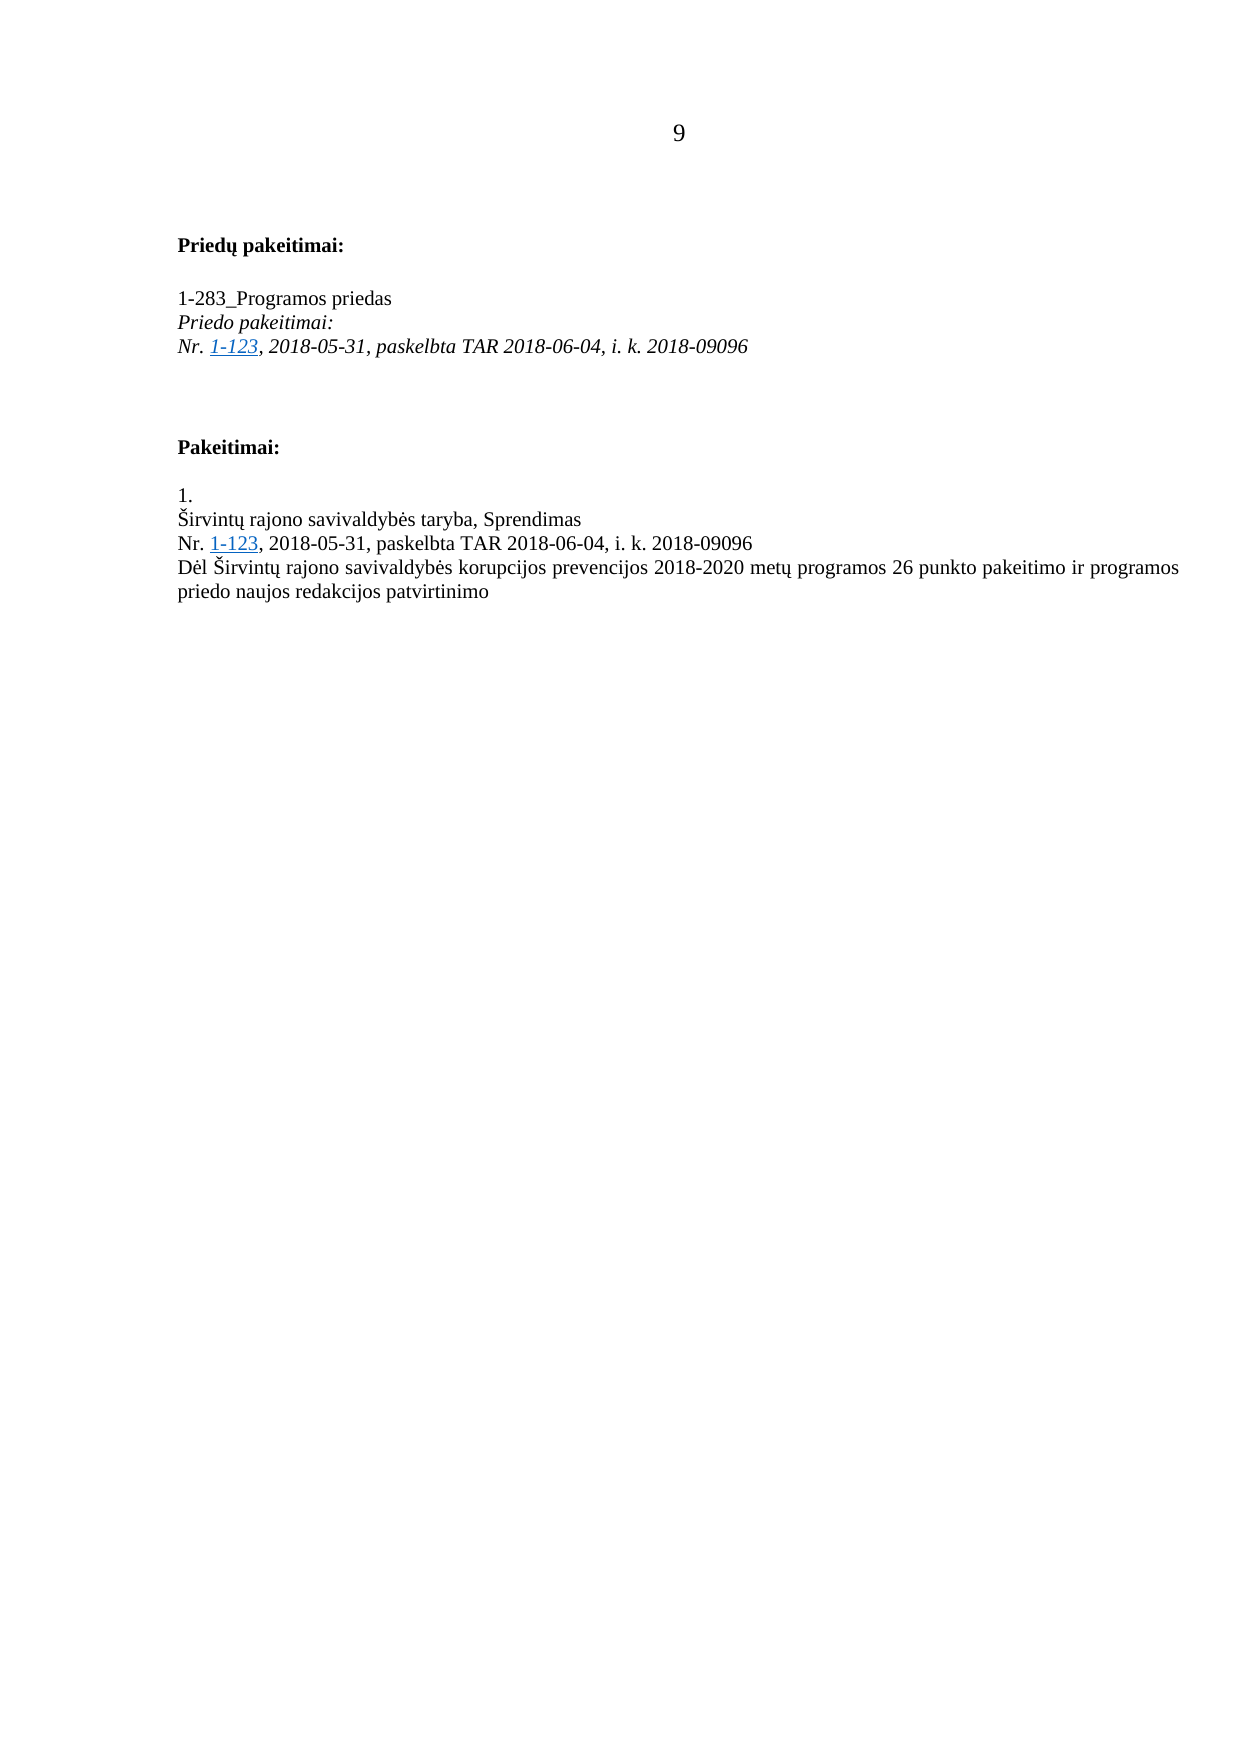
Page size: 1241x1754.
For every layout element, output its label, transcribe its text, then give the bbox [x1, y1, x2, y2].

text Širvintų rajono savivaldybės taryba, Sprendimas [177, 507, 1181, 531]
text Dėl Širvintų rajono savivaldybės korupcijos prevencijos 2018-2020 metų programos 26 punkto pakeitimo ir programos priedo naujos redakcijos patvirtinimo [177, 555, 1181, 603]
text Priedo pakeitimai: [177, 310, 1181, 334]
text Nr. 1-123, 2018-05-31, paskelbta TAR 2018-06-04, i. k. 2018-09096 [177, 531, 1181, 555]
text 1. [177, 483, 1181, 507]
text Priedų pakeitimai: [177, 233, 1181, 257]
text 1-283_Programos priedas [177, 286, 1181, 310]
text Pakeitimai: [177, 435, 1181, 459]
text Nr. 1-123, 2018-05-31, paskelbta TAR 2018-06-04, i. k. 2018-09096 [177, 334, 1181, 358]
